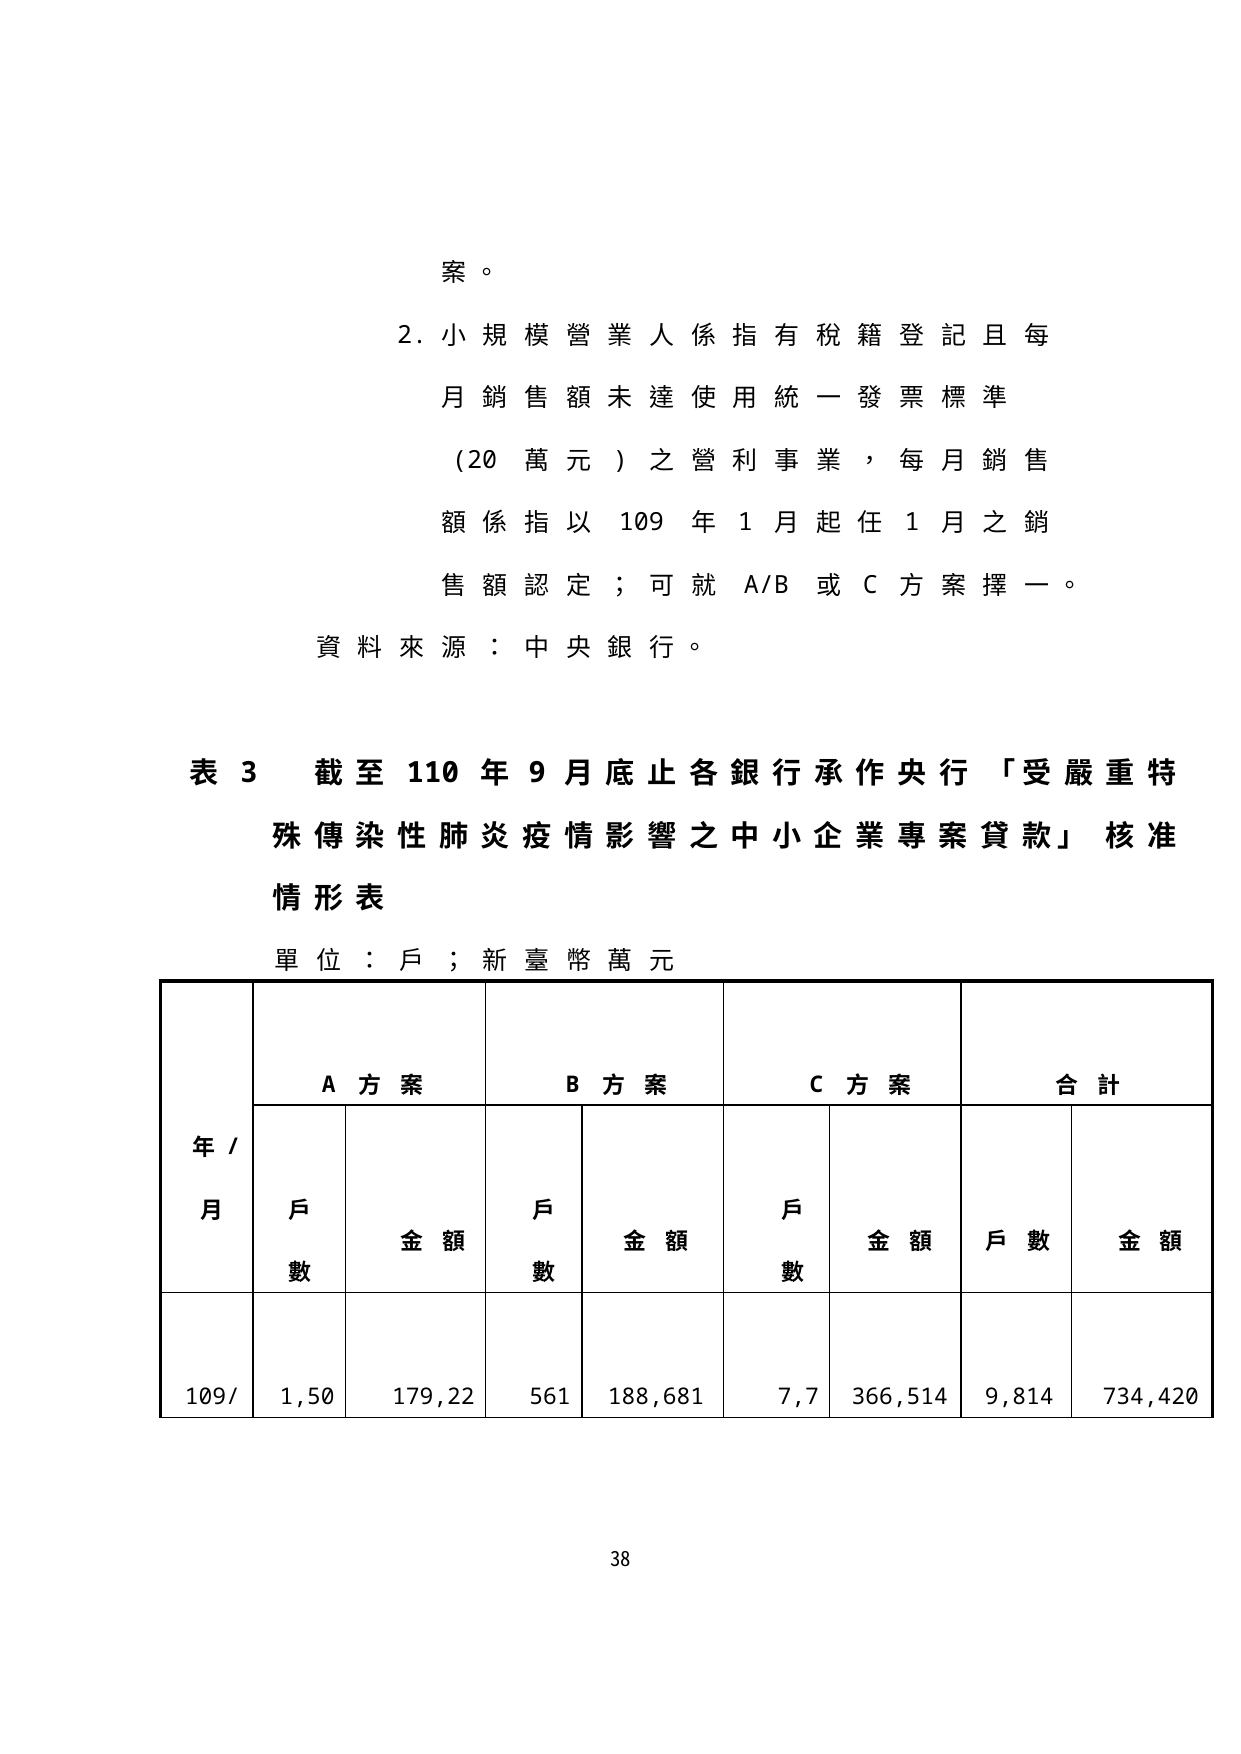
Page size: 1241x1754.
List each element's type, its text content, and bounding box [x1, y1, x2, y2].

table_cell 1,50 [254, 1293, 345, 1417]
table_cell 7,7 [724, 1293, 829, 1417]
table_cell 戶數 [724, 1106, 829, 1292]
table_cell 金額 [830, 1106, 960, 1292]
table_cell 188,681 [583, 1293, 723, 1417]
table_cell 366,514 [830, 1293, 960, 1417]
text 表3 截至110年9月底止各銀行承作央行「受嚴重特殊傳染性肺炎疫情影響之中小企業專案貸款」核准情形表 單位：戶；新臺幣萬元 [153, 729, 1191, 979]
table_cell 561 [486, 1293, 581, 1417]
table_cell 金額 [346, 1106, 485, 1292]
table_header B方案 [486, 983, 723, 1104]
table_cell 179,22 [346, 1293, 485, 1417]
table_header 年/月 [162, 983, 252, 1292]
table_cell 734,420 [1072, 1293, 1211, 1417]
text 資料來源：中央銀行。 [271, 604, 1058, 667]
table_cell 戶數 [486, 1106, 581, 1292]
table_cell 109/ [162, 1293, 252, 1417]
table_cell 9,814 [962, 1293, 1071, 1417]
table_cell 金額 [1072, 1106, 1211, 1292]
table_cell 戶數 [254, 1106, 345, 1292]
table_header A方案 [254, 983, 485, 1104]
table_cell 戶數 [962, 1106, 1071, 1292]
table_cell 金額 [583, 1106, 723, 1292]
text 案。 [271, 229, 1058, 292]
table_header 合計 [962, 983, 1211, 1104]
text 2.小規模營業人係指有稅籍登記且每月銷售額未達使用統一發票標準(20萬元)之營利事業，每月銷售額係指以109年1月起任1月之銷售額認定；可就A/B或C方案擇一。 [389, 292, 1058, 604]
table_header C方案 [724, 983, 960, 1104]
